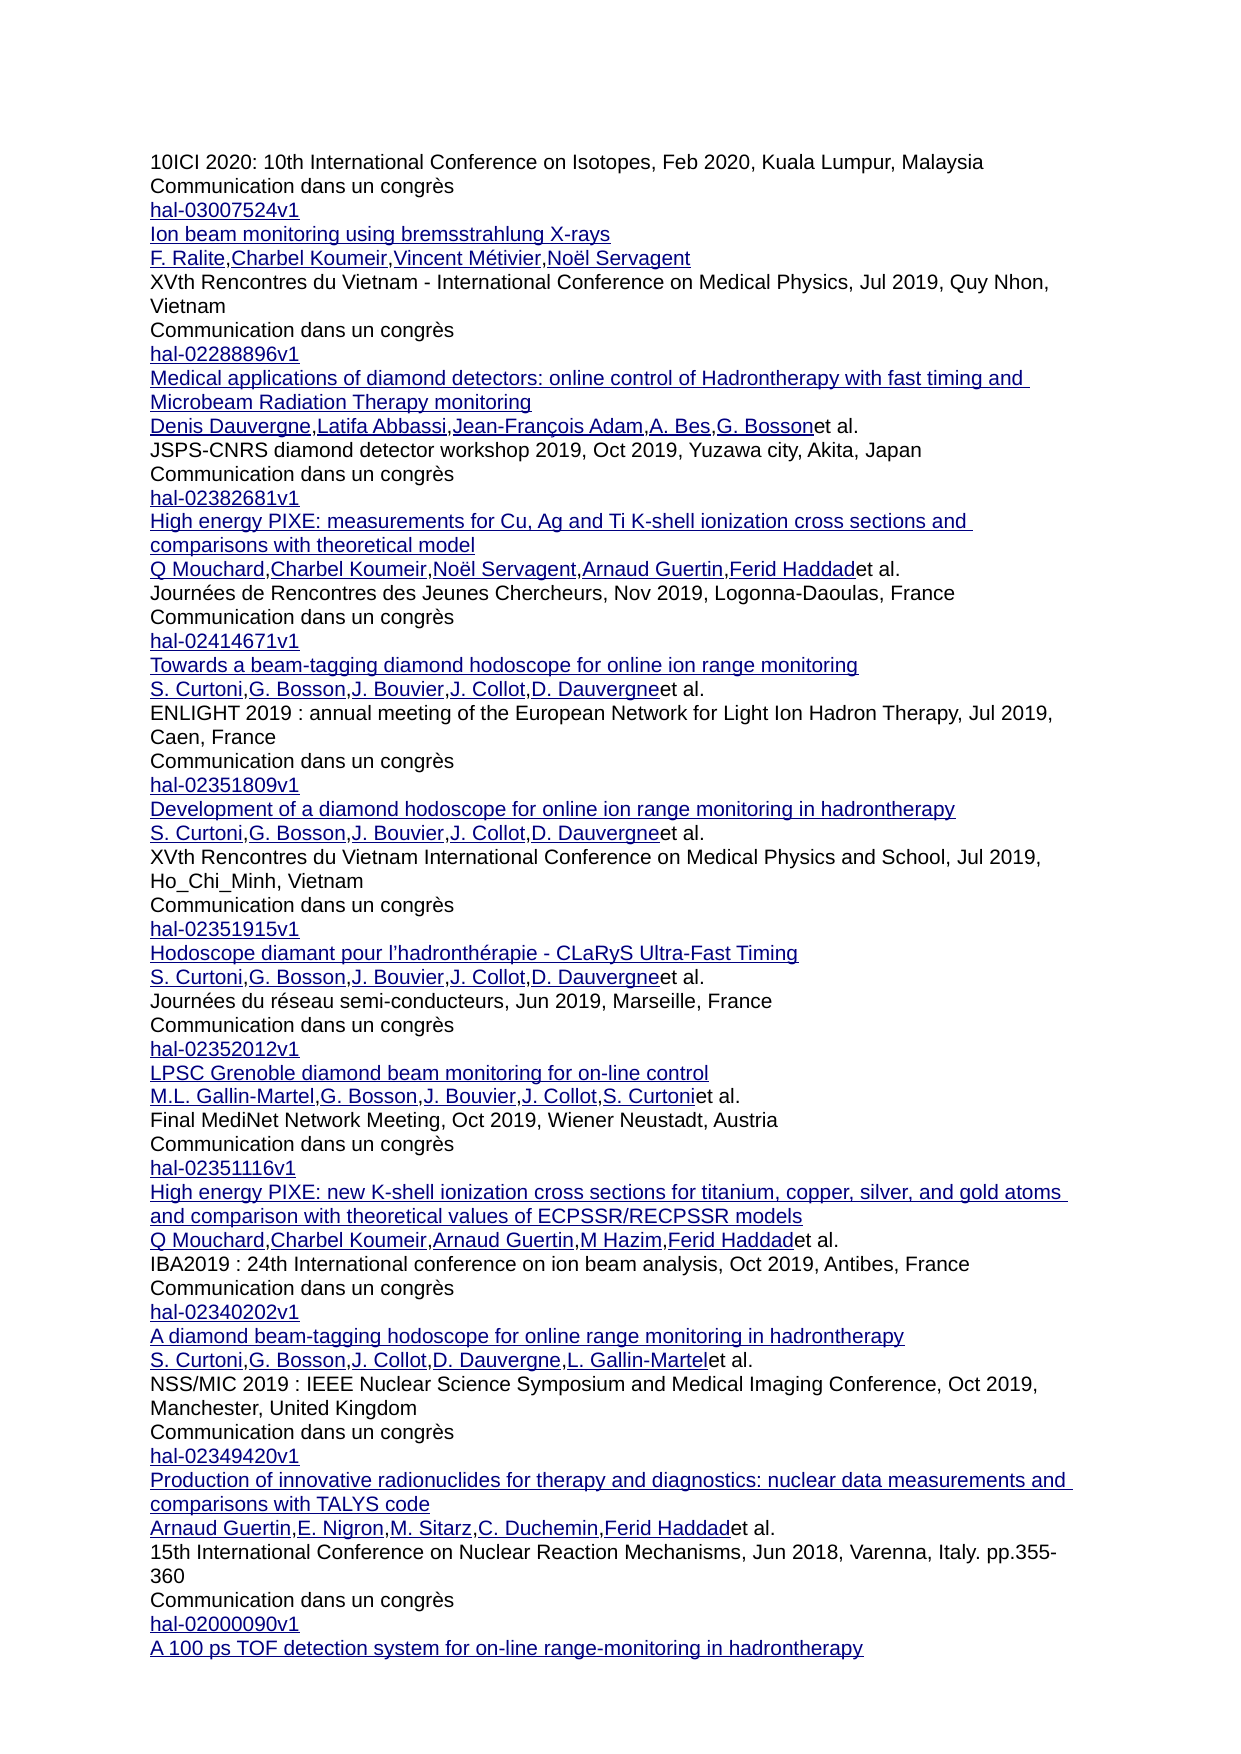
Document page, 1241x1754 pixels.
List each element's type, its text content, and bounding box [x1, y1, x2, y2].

table_cell Development of a diamond hodoscope for online ion range monitoring in hadrontherapy S. Curtoni,G. Bosson,J. Bouvier,J. Collot,D. Dauvergneet al. XVth Rencontres du Vietnam International Conference on Medical Physics and School, Jul 2019, Ho_Chi_Minh, Vietnam Communication dans un congrès hal-02351915v1 [150, 797, 1090, 941]
table_cell High energy PIXE: new K-shell ionization cross sections for titanium, copper, silver, and gold atoms and comparison with theoretical values of ECPSSR/RECPSSR models Q Mouchard,Charbel Koumeir,Arnaud Guertin,M Hazim,Ferid Haddadet al. IBA2019 : 24th International conference on ion beam analysis, Oct 2019, Antibes, France Communication dans un congrès hal-02340202v1 [150, 1180, 1090, 1324]
table_cell Towards a beam-tagging diamond hodoscope for online ion range monitoring S. Curtoni,G. Bosson,J. Bouvier,J. Collot,D. Dauvergneet al. ENLIGHT 2019 : annual meeting of the European Network for Light Ion Hadron Therapy, Jul 2019, Caen, France Communication dans un congrès hal-02351809v1 [150, 653, 1090, 797]
table_cell High energy PIXE: measurements for Cu, Ag and Ti K-shell ionization cross sections and comparisons with theoretical model Q Mouchard,Charbel Koumeir,Noël Servagent,Arnaud Guertin,Ferid Haddadet al. Journées de Rencontres des Jeunes Chercheurs, Nov 2019, Logonna-Daoulas, France Communication dans un congrès hal-02414671v1 [150, 509, 1090, 653]
table_cell Production of innovative radionuclides for therapy and diagnostics: nuclear data measurements and comparisons with TALYS code Arnaud Guertin,E. Nigron,M. Sitarz,C. Duchemin,Ferid Haddadet al. 15th International Conference on Nuclear Reaction Mechanisms, Jun 2018, Varenna, Italy. pp.355-360 Communication dans un congrès hal-02000090v1 [150, 1468, 1090, 1635]
table_cell Ion beam monitoring using bremsstrahlung X-rays F. Ralite,Charbel Koumeir,Vincent Métivier,Noël Servagent XVth Rencontres du Vietnam - International Conference on Medical Physics, Jul 2019, Quy Nhon, Vietnam Communication dans un congrès hal-02288896v1 [150, 222, 1090, 366]
table_cell Hodoscope diamant pour l’hadronthérapie - CLaRyS Ultra-Fast Timing S. Curtoni,G. Bosson,J. Bouvier,J. Collot,D. Dauvergneet al. Journées du réseau semi-conducteurs, Jun 2019, Marseille, France Communication dans un congrès hal-02352012v1 [150, 941, 1090, 1060]
table_cell A 100 ps TOF detection system for on-line range-monitoring in hadrontherapy [150, 1635, 1090, 1659]
table_cell Medical applications of diamond detectors: online control of Hadrontherapy with fast timing and Microbeam Radiation Therapy monitoring Denis Dauvergne,Latifa Abbassi,Jean-François Adam,A. Bes,G. Bossonet al. JSPS-CNRS diamond detector workshop 2019, Oct 2019, Yuzawa city, Akita, Japan Communication dans un congrès hal-02382681v1 [150, 366, 1090, 509]
table_cell 10ICI 2020: 10th International Conference on Isotopes, Feb 2020, Kuala Lumpur, Malaysia Communication dans un congrès hal-03007524v1 [150, 150, 1090, 222]
table_cell A diamond beam-tagging hodoscope for online range monitoring in hadrontherapy S. Curtoni,G. Bosson,J. Collot,D. Dauvergne,L. Gallin-Martelet al. NSS/MIC 2019 : IEEE Nuclear Science Symposium and Medical Imaging Conference, Oct 2019, Manchester, United Kingdom Communication dans un congrès hal-02349420v1 [150, 1324, 1090, 1468]
table_cell LPSC Grenoble diamond beam monitoring for on-line control M.L. Gallin-Martel,G. Bosson,J. Bouvier,J. Collot,S. Curtoniet al. Final MediNet Network Meeting, Oct 2019, Wiener Neustadt, Austria Communication dans un congrès hal-02351116v1 [150, 1060, 1090, 1180]
